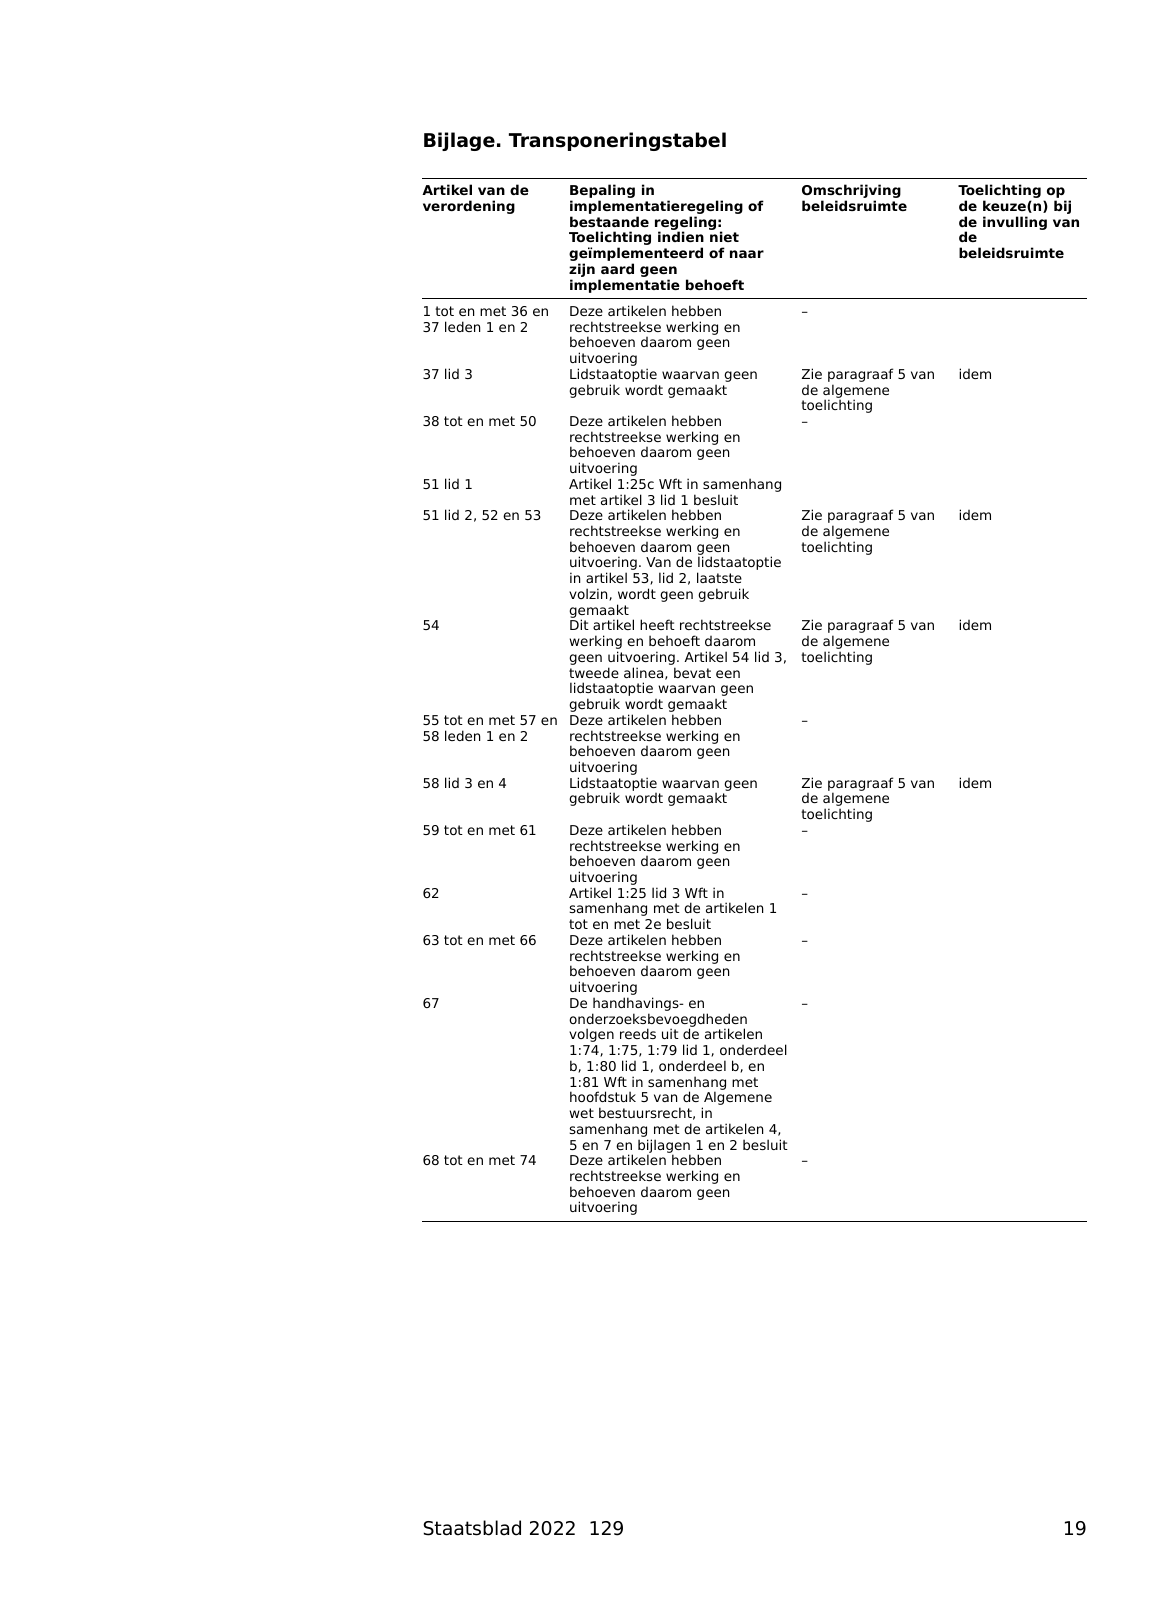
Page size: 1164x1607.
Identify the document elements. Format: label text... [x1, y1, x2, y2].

table_cell Deze artikelen hebben rechtstreekse werking en behoeven daarom geen uitvoering. Van de lidstaatoptie in artikel 53, lid 2, laatste volzin, wordt geen gebruik gemaakt [563, 508, 795, 618]
table_cell 63 tot en met 66 [422, 933, 563, 996]
table_cell – [795, 299, 952, 367]
table_cell – [795, 933, 952, 996]
table_cell Dit artikel heeft rechtstreekse werking en behoeft daarom geen uitvoering. Artikel 54 lid 3, tweede alinea, bevat een lidstaatoptie waarvan geen gebruik wordt gemaakt [563, 618, 795, 713]
table_cell 51 lid 2, 52 en 53 [422, 508, 563, 618]
table_cell Zie paragraaf 5 van de algemene toelichting [795, 367, 952, 414]
table_cell Artikel 1:25 lid 3 Wft in samenhang met de artikelen 1 tot en met 2e besluit [563, 886, 795, 933]
table_cell 59 tot en met 61 [422, 823, 563, 886]
table_cell 1 tot en met 36 en 37 leden 1 en 2 [422, 299, 563, 367]
table_cell Zie paragraaf 5 van de algemene toelichting [795, 776, 952, 823]
table_cell Deze artikelen hebben rechtstreekse werking en behoeven daarom geen uitvoering [563, 713, 795, 776]
table_cell [795, 477, 952, 508]
table_cell – [795, 823, 952, 886]
table_cell Zie paragraaf 5 van de algemene toelichting [795, 618, 952, 713]
table_cell idem [953, 508, 1087, 618]
table_header Toelichting op de keuze(n) bij de invulling van de beleidsruimte [953, 179, 1087, 298]
table_cell [953, 477, 1087, 508]
table_cell De handhavings- en onderzoeksbevoegdheden volgen reeds uit de artikelen 1:74, 1:75, 1:79 lid 1, onderdeel b, 1:80 lid 1, onderdeel b, en 1:81 Wft in samenhang met hoofdstuk 5 van de Algemene wet bestuursrecht, in samenhang met de artikelen 4, 5 en 7 en bijlagen 1 en 2 besluit [563, 996, 795, 1153]
table_cell Artikel 1:25c Wft in samenhang met artikel 3 lid 1 besluit [563, 477, 795, 508]
table_cell [953, 414, 1087, 477]
table_cell Zie paragraaf 5 van de algemene toelichting [795, 508, 952, 618]
table_cell [953, 713, 1087, 776]
table_cell 58 lid 3 en 4 [422, 776, 563, 823]
table_cell Lidstaatoptie waarvan geen gebruik wordt gemaakt [563, 367, 795, 414]
table_header Omschrijving beleidsruimte [795, 179, 952, 298]
table_cell – [795, 713, 952, 776]
table_cell idem [953, 367, 1087, 414]
table_cell – [795, 414, 952, 477]
table_cell Deze artikelen hebben rechtstreekse werking en behoeven daarom geen uitvoering [563, 933, 795, 996]
table_header Artikel van de verordening [422, 179, 563, 298]
table_cell Deze artikelen hebben rechtstreekse werking en behoeven daarom geen uitvoering [563, 414, 795, 477]
table_cell 62 [422, 886, 563, 933]
table_cell Deze artikelen hebben rechtstreekse werking en behoeven daarom geen uitvoering [563, 1153, 795, 1221]
table_cell [953, 886, 1087, 933]
table_cell 55 tot en met 57 en 58 leden 1 en 2 [422, 713, 563, 776]
table_cell 67 [422, 996, 563, 1153]
table_cell – [795, 886, 952, 933]
table_cell idem [953, 618, 1087, 713]
table_cell 38 tot en met 50 [422, 414, 563, 477]
table_cell [953, 1153, 1087, 1221]
table_cell Deze artikelen hebben rechtstreekse werking en behoeven daarom geen uitvoering [563, 823, 795, 886]
subtitle Bijlage. Transponeringstabel [422, 130, 1087, 152]
table_cell 37 lid 3 [422, 367, 563, 414]
table_cell Deze artikelen hebben rechtstreekse werking en behoeven daarom geen uitvoering [563, 299, 795, 367]
table_cell – [795, 1153, 952, 1221]
table_cell [953, 299, 1087, 367]
table_cell [953, 823, 1087, 886]
table_cell Lidstaatoptie waarvan geen gebruik wordt gemaakt [563, 776, 795, 823]
table_cell 54 [422, 618, 563, 713]
table_cell [953, 996, 1087, 1153]
table_header Bepaling in implementatieregeling of bestaande regeling: Toelichting indien niet geïmplementeerd of naar zijn aard geen implementatie behoeft [563, 179, 795, 298]
table_cell – [795, 996, 952, 1153]
table_cell 68 tot en met 74 [422, 1153, 563, 1221]
table_cell idem [953, 776, 1087, 823]
table_cell [953, 933, 1087, 996]
table_cell 51 lid 1 [422, 477, 563, 508]
